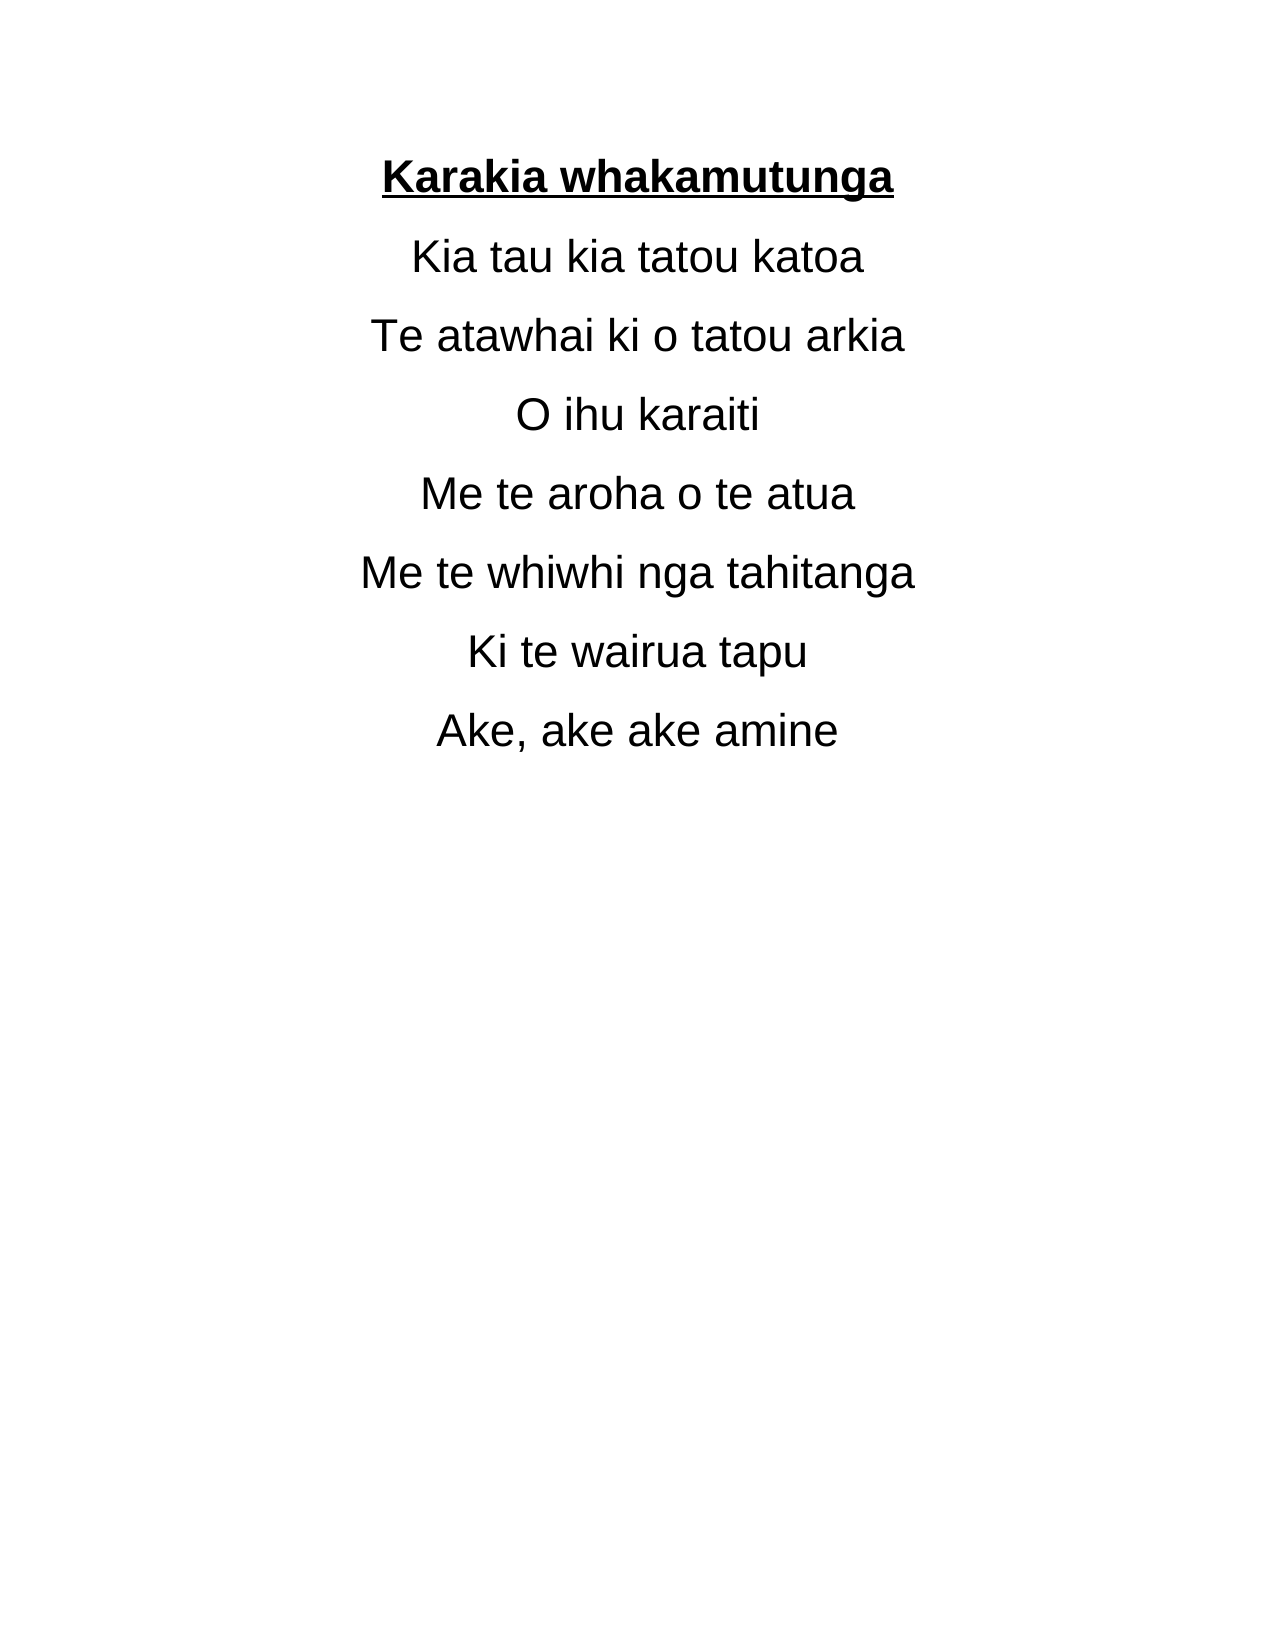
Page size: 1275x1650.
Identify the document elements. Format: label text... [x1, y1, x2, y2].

text Karakia whakamutunga [150, 150, 1125, 203]
text Ake, ake ake amine [150, 703, 1125, 756]
text O ihu karaiti [150, 387, 1125, 440]
text Ki te wairua tapu [150, 624, 1125, 677]
text Me te aroha o te atua [150, 466, 1125, 519]
text Kia tau kia tatou katoa [150, 229, 1125, 282]
text Me te whiwhi nga tahitanga [150, 545, 1125, 598]
text Te atawhai ki o tatou arkia [150, 308, 1125, 361]
